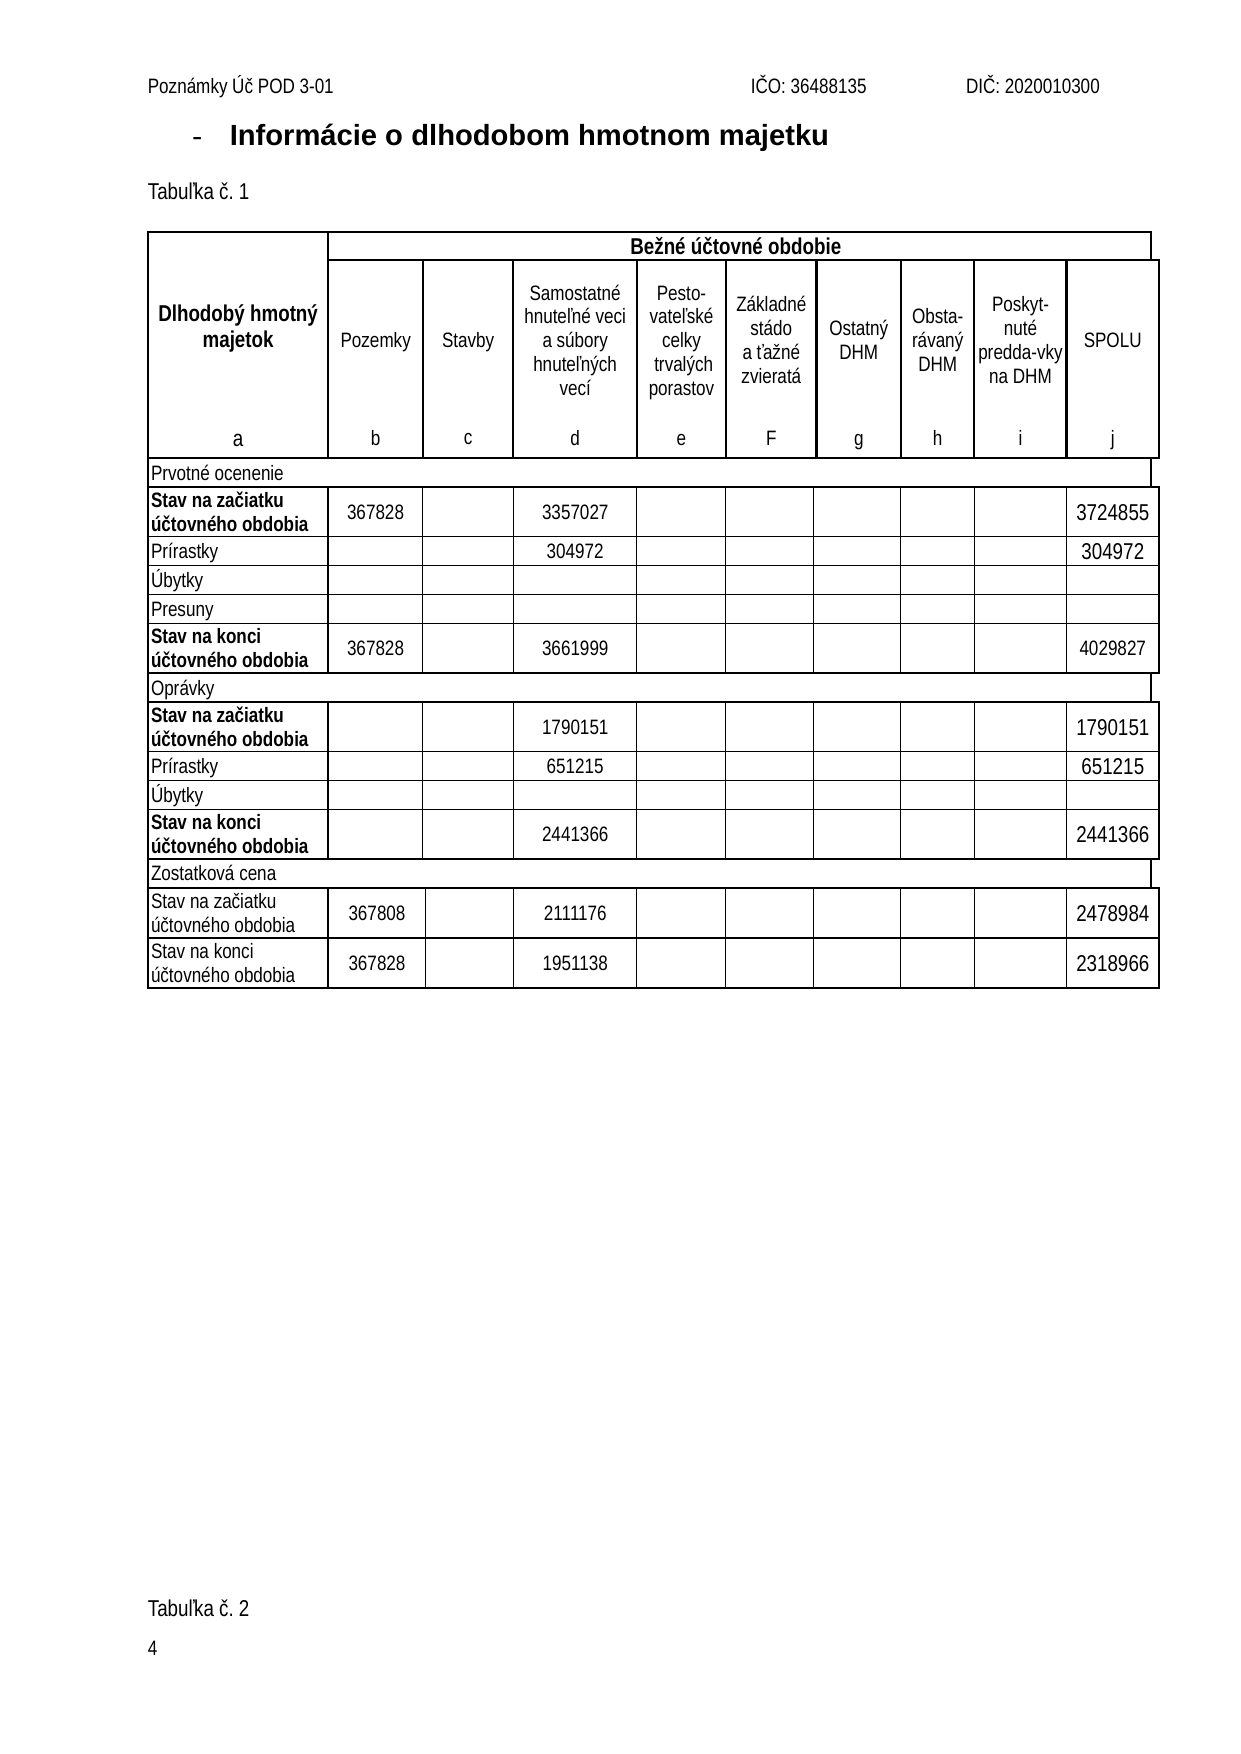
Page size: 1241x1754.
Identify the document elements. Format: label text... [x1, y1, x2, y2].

table_header Bežné účtovné obdobie [329, 233, 1150, 259]
table_cell [975, 939, 1066, 987]
table_cell [423, 752, 513, 780]
table_cell 2318966 [1067, 939, 1158, 987]
table_cell [726, 752, 813, 780]
table_cell Stav na konci účtovného obdobia [149, 810, 327, 858]
table_cell [329, 781, 422, 809]
table_cell c [424, 419, 512, 457]
table_cell SPOLU [1068, 261, 1158, 419]
table_cell 651215 [514, 752, 636, 780]
table_cell [975, 537, 1066, 565]
table_cell Presuny [149, 595, 327, 623]
table_cell Prírastky [149, 537, 327, 565]
table_cell Stavby [424, 261, 512, 419]
table_cell [726, 537, 813, 565]
list Informácie o dlhodobom hmotnom majetku [192, 118, 1122, 152]
table_cell [901, 810, 974, 858]
table_cell [814, 537, 900, 565]
table_cell [901, 703, 974, 751]
table_cell [329, 537, 422, 565]
table_cell i [975, 419, 1065, 457]
table_cell [814, 703, 900, 751]
table_cell [901, 889, 974, 937]
table_cell [329, 566, 422, 594]
table_cell Stav na začiatku účtovného obdobia [149, 889, 327, 937]
table_cell [423, 624, 513, 672]
table_cell [726, 889, 813, 937]
table_cell [901, 752, 974, 780]
table_cell 1790151 [514, 703, 636, 751]
table_cell F [727, 419, 815, 457]
table_cell 1790151 [1067, 703, 1158, 751]
table_cell Pozemky [329, 261, 422, 419]
table_cell g [818, 419, 900, 457]
table_cell [637, 781, 725, 809]
table_cell [901, 595, 974, 623]
table_cell 2111176 [514, 889, 636, 937]
table_cell [975, 595, 1066, 623]
table_cell [901, 624, 974, 672]
table_cell Stav na konci účtovného obdobia [149, 624, 327, 672]
table_cell Stav na začiatku účtovného obdobia [149, 703, 327, 751]
table_cell Stav na začiatku účtovného obdobia [149, 488, 327, 536]
text Tabuľka č. 2 [148, 1595, 1122, 1621]
table_cell [514, 566, 636, 594]
table_cell 304972 [1067, 537, 1158, 565]
table_cell h [902, 419, 973, 457]
table_cell Zostatková cena [149, 860, 1150, 887]
table_cell [423, 595, 513, 623]
table_cell Samostatné hnuteľné veci a súbory hnuteľných vecí [514, 261, 636, 419]
table_cell [329, 810, 422, 858]
table_cell [814, 939, 900, 987]
table_cell Oprávky [149, 674, 1150, 701]
table_cell [423, 781, 513, 809]
table_cell b [329, 419, 422, 457]
table_cell [814, 752, 900, 780]
table_cell a [149, 419, 327, 457]
table_cell [975, 889, 1066, 937]
table_cell 367828 [329, 939, 425, 987]
table_cell [637, 810, 725, 858]
table_cell [637, 624, 725, 672]
table_cell [726, 595, 813, 623]
table_cell [1152, 860, 1159, 887]
table_cell 367808 [329, 889, 425, 937]
table_cell [814, 624, 900, 672]
table_cell [637, 537, 725, 565]
table_cell [814, 595, 900, 623]
table_cell Obsta-rávaný DHM [902, 261, 973, 419]
table_cell [1067, 566, 1158, 594]
table_cell [637, 703, 725, 751]
table_cell [975, 624, 1066, 672]
table_cell [814, 781, 900, 809]
table_cell 3661999 [514, 624, 636, 672]
table_cell 2478984 [1067, 889, 1158, 937]
table_cell Základné stádo a ťažné zvieratá [727, 261, 815, 419]
table_cell 304972 [514, 537, 636, 565]
table_cell [814, 889, 900, 937]
table_cell [901, 488, 974, 536]
table_cell [975, 488, 1066, 536]
table_cell Pesto-vateľské celky trvalých porastov [638, 261, 725, 419]
table_cell [514, 595, 636, 623]
table_cell [637, 488, 725, 536]
table_cell 2441366 [1067, 810, 1158, 858]
table_cell 367828 [329, 488, 422, 536]
table_cell [637, 566, 725, 594]
table_header [1152, 231, 1159, 259]
table_cell [975, 752, 1066, 780]
table_cell [426, 939, 513, 987]
table_cell [1152, 674, 1159, 701]
table_cell [423, 810, 513, 858]
table_cell [423, 537, 513, 565]
table_cell 4029827 [1067, 624, 1158, 672]
table_cell [814, 810, 900, 858]
table_cell [329, 752, 422, 780]
table_cell Prvotné ocenenie [149, 459, 1150, 486]
table_cell [329, 595, 422, 623]
table_cell Úbytky [149, 566, 327, 594]
table_cell 2441366 [514, 810, 636, 858]
table_cell [329, 703, 422, 751]
table_cell [975, 703, 1066, 751]
table_cell d [514, 419, 636, 457]
table_cell [423, 566, 513, 594]
table_header Dlhodobý hmotný majetok [149, 233, 327, 419]
table_cell [975, 781, 1066, 809]
table_cell [1067, 781, 1158, 809]
table_cell [975, 566, 1066, 594]
table_cell [637, 595, 725, 623]
table_cell [814, 566, 900, 594]
table_cell [423, 488, 513, 536]
table_cell [1152, 459, 1159, 486]
table_cell 1951138 [514, 939, 636, 987]
table_cell [726, 939, 813, 987]
table_cell [726, 488, 813, 536]
table_cell 3724855 [1067, 488, 1158, 536]
table_cell [637, 889, 725, 937]
table_cell [726, 566, 813, 594]
table_cell Stav na konci účtovného obdobia [149, 939, 327, 987]
text Tabuľka č. 1 [148, 178, 1122, 204]
table_cell [726, 624, 813, 672]
table_cell Prírastky [149, 752, 327, 780]
table_cell 651215 [1067, 752, 1158, 780]
table_cell [426, 889, 513, 937]
table_cell [901, 781, 974, 809]
table_cell e [638, 419, 725, 457]
table_cell [726, 810, 813, 858]
table_cell [726, 781, 813, 809]
table_cell [901, 566, 974, 594]
table_cell Ostatný DHM [818, 261, 900, 419]
table_cell [814, 488, 900, 536]
table_cell [514, 781, 636, 809]
table_cell [975, 810, 1066, 858]
table_cell [637, 752, 725, 780]
table_cell 3357027 [514, 488, 636, 536]
table_cell [901, 939, 974, 987]
table_cell [637, 939, 725, 987]
table_cell Poskyt-nuté predda-vky na DHM [975, 261, 1065, 419]
table_cell [1067, 595, 1158, 623]
table_cell j [1068, 419, 1158, 457]
table_cell Úbytky [149, 781, 327, 809]
table_cell 367828 [329, 624, 422, 672]
table_cell [901, 537, 974, 565]
table_cell [726, 703, 813, 751]
table_cell [423, 703, 513, 751]
